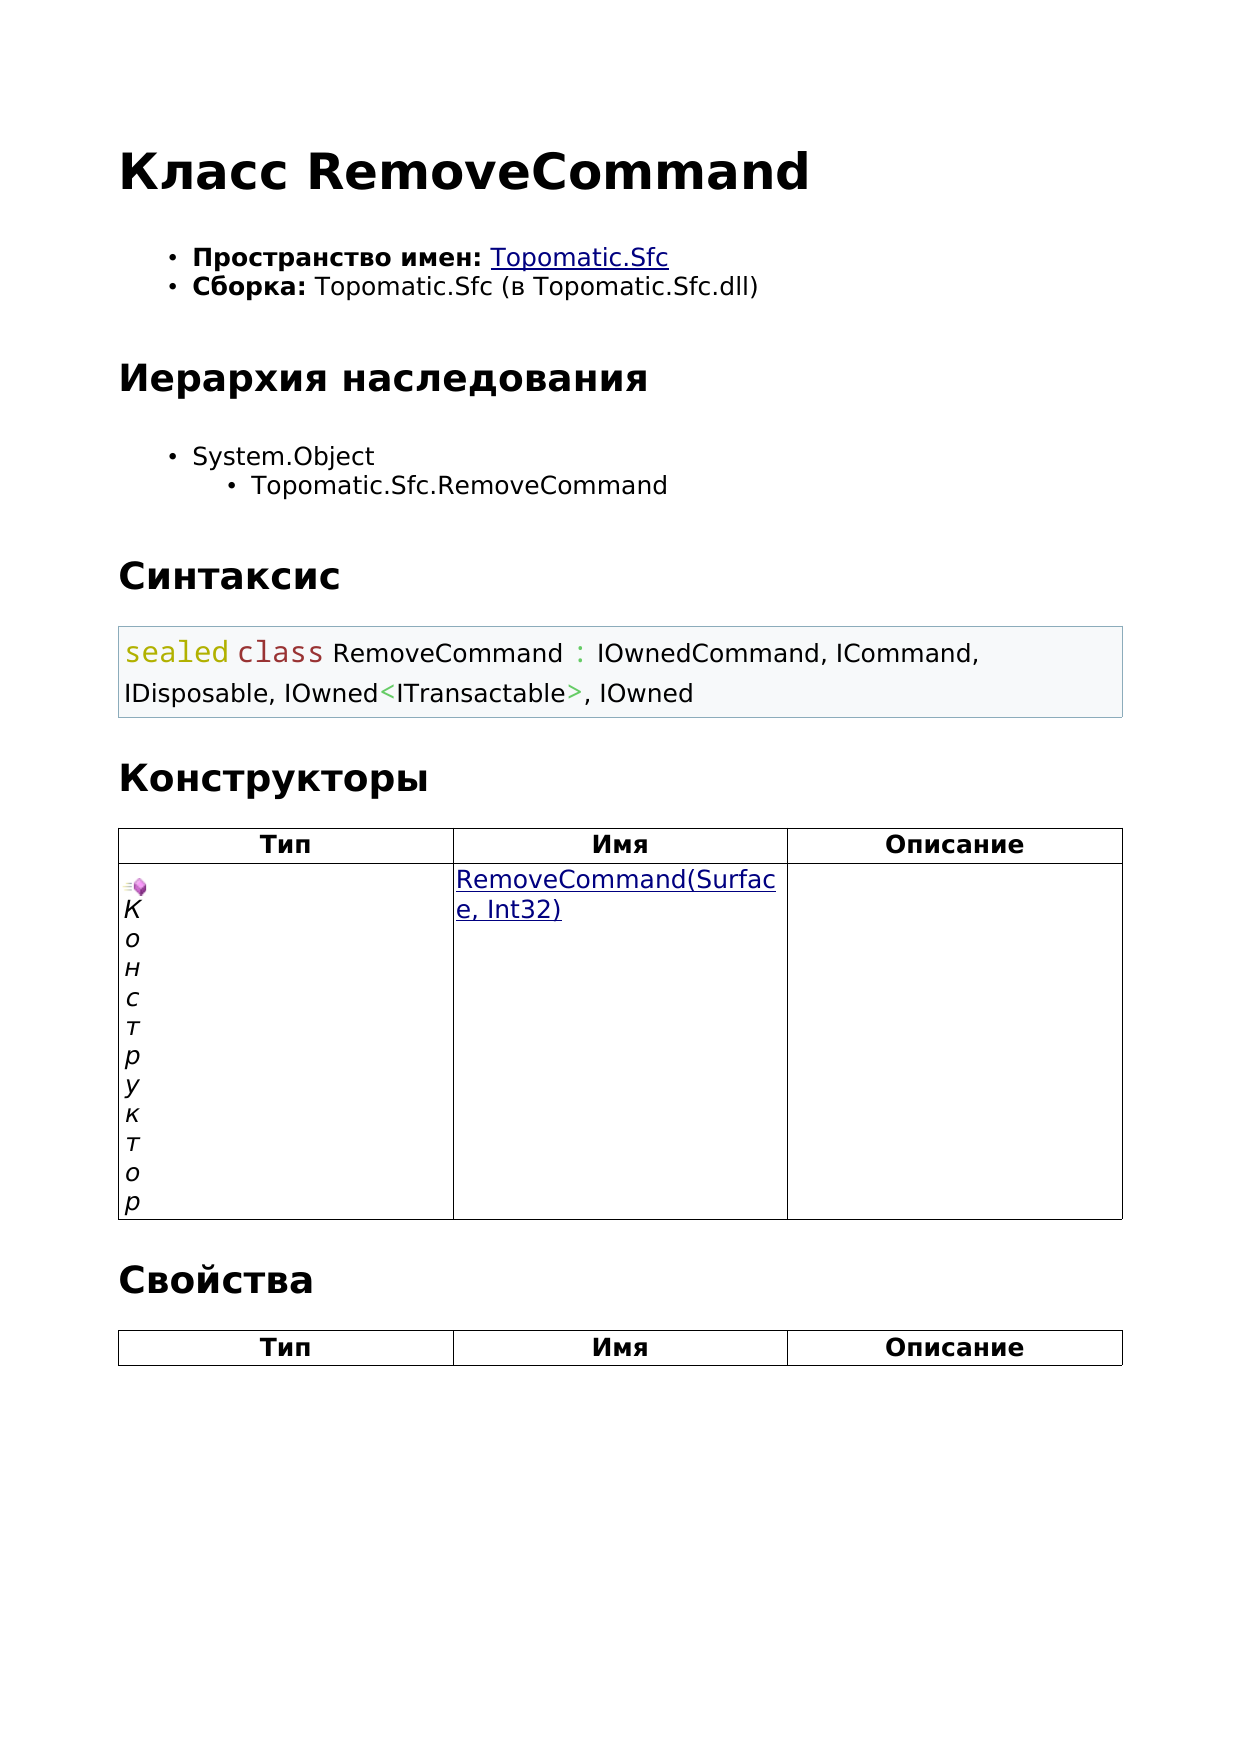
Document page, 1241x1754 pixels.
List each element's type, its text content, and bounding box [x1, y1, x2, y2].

table_header Описание [788, 829, 1122, 863]
table_header Имя [454, 829, 787, 863]
table_header Описание [788, 1331, 1122, 1365]
table_cell [119, 864, 453, 1219]
list Topomatic.Sfc.RemoveCommand [236, 471, 1122, 500]
picture [121, 878, 147, 896]
subtitle Свойства [118, 1259, 1122, 1303]
table_header sealed class RemoveCommand : IOwnedCommand, ICommand, IDisposable, IOwned<ITransactable>, IOwned [119, 627, 1122, 717]
list Пространство имен: Topomatic.Sfc [177, 243, 1122, 272]
subtitle Синтаксис [118, 554, 1122, 598]
subtitle Конструкторы [118, 757, 1122, 800]
list System.Object [177, 442, 1122, 471]
table_header Тип [119, 829, 453, 863]
table_cell RemoveCommand(Surface, Int32) [454, 864, 787, 1219]
subtitle Иерархия наследования [118, 356, 1122, 400]
table_header Имя [454, 1331, 787, 1365]
table_header Тип [119, 1331, 453, 1365]
list Сборка: Topomatic.Sfc (в Topomatic.Sfc.dll) [177, 272, 1122, 302]
table_cell [788, 864, 1122, 1219]
subtitle Класс RemoveCommand [118, 143, 1122, 201]
